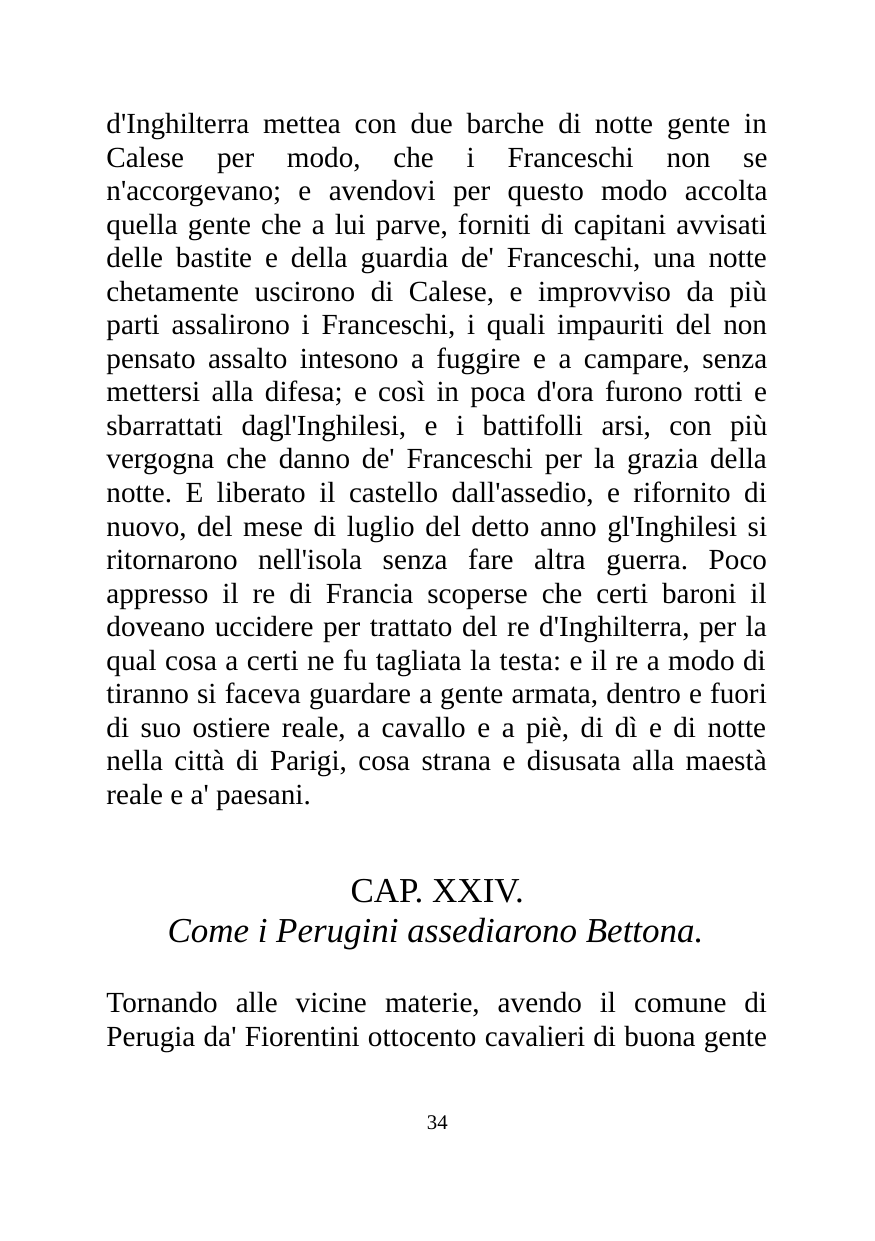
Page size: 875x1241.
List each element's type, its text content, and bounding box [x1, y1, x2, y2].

text Tornando alle vicine materie, avendo il comune di Perugia da' Fiorentini ottocento cavalieri di buona gente [106, 986, 768, 1053]
text d'Inghilterra mettea con due barche di notte gente in Calese per modo, che i Franceschi non se n'accorgevano; e avendovi per questo modo accolta quella gente che a lui parve, forniti di capitani avvisati delle bastite e della guardia de' Franceschi, una notte chetamente uscirono di Calese, e improvviso da più parti assalirono i Franceschi, i quali impauriti del non pensato assalto intesono a fuggire e a campare, senza mettersi alla difesa; e così in poca d'ora furono rotti e sbarrattati dagl'Inghilesi, e i battifolli arsi, con più vergogna che danno de' Franceschi per la grazia della notte. E liberato il castello dall'assedio, e rifornito di nuovo, del mese di luglio del detto anno gl'Inghilesi si ritornarono nell'isola senza fare altra guerra. Poco appresso il re di Francia scoperse che certi baroni il doveano uccidere per trattato del re d'Inghilterra, per la qual cosa a certi ne fu tagliata la testa: e il re a modo di tiranno si faceva guardare a gente armata, dentro e fuori di suo ostiere reale, a cavallo e a piè, di dì e di notte nella città di Parigi, cosa strana e disusata alla maestà reale e a' paesani. [106, 106, 768, 811]
subtitle CAP. XXIV. Come i Perugini assediarono Bettona. [106, 870, 768, 950]
